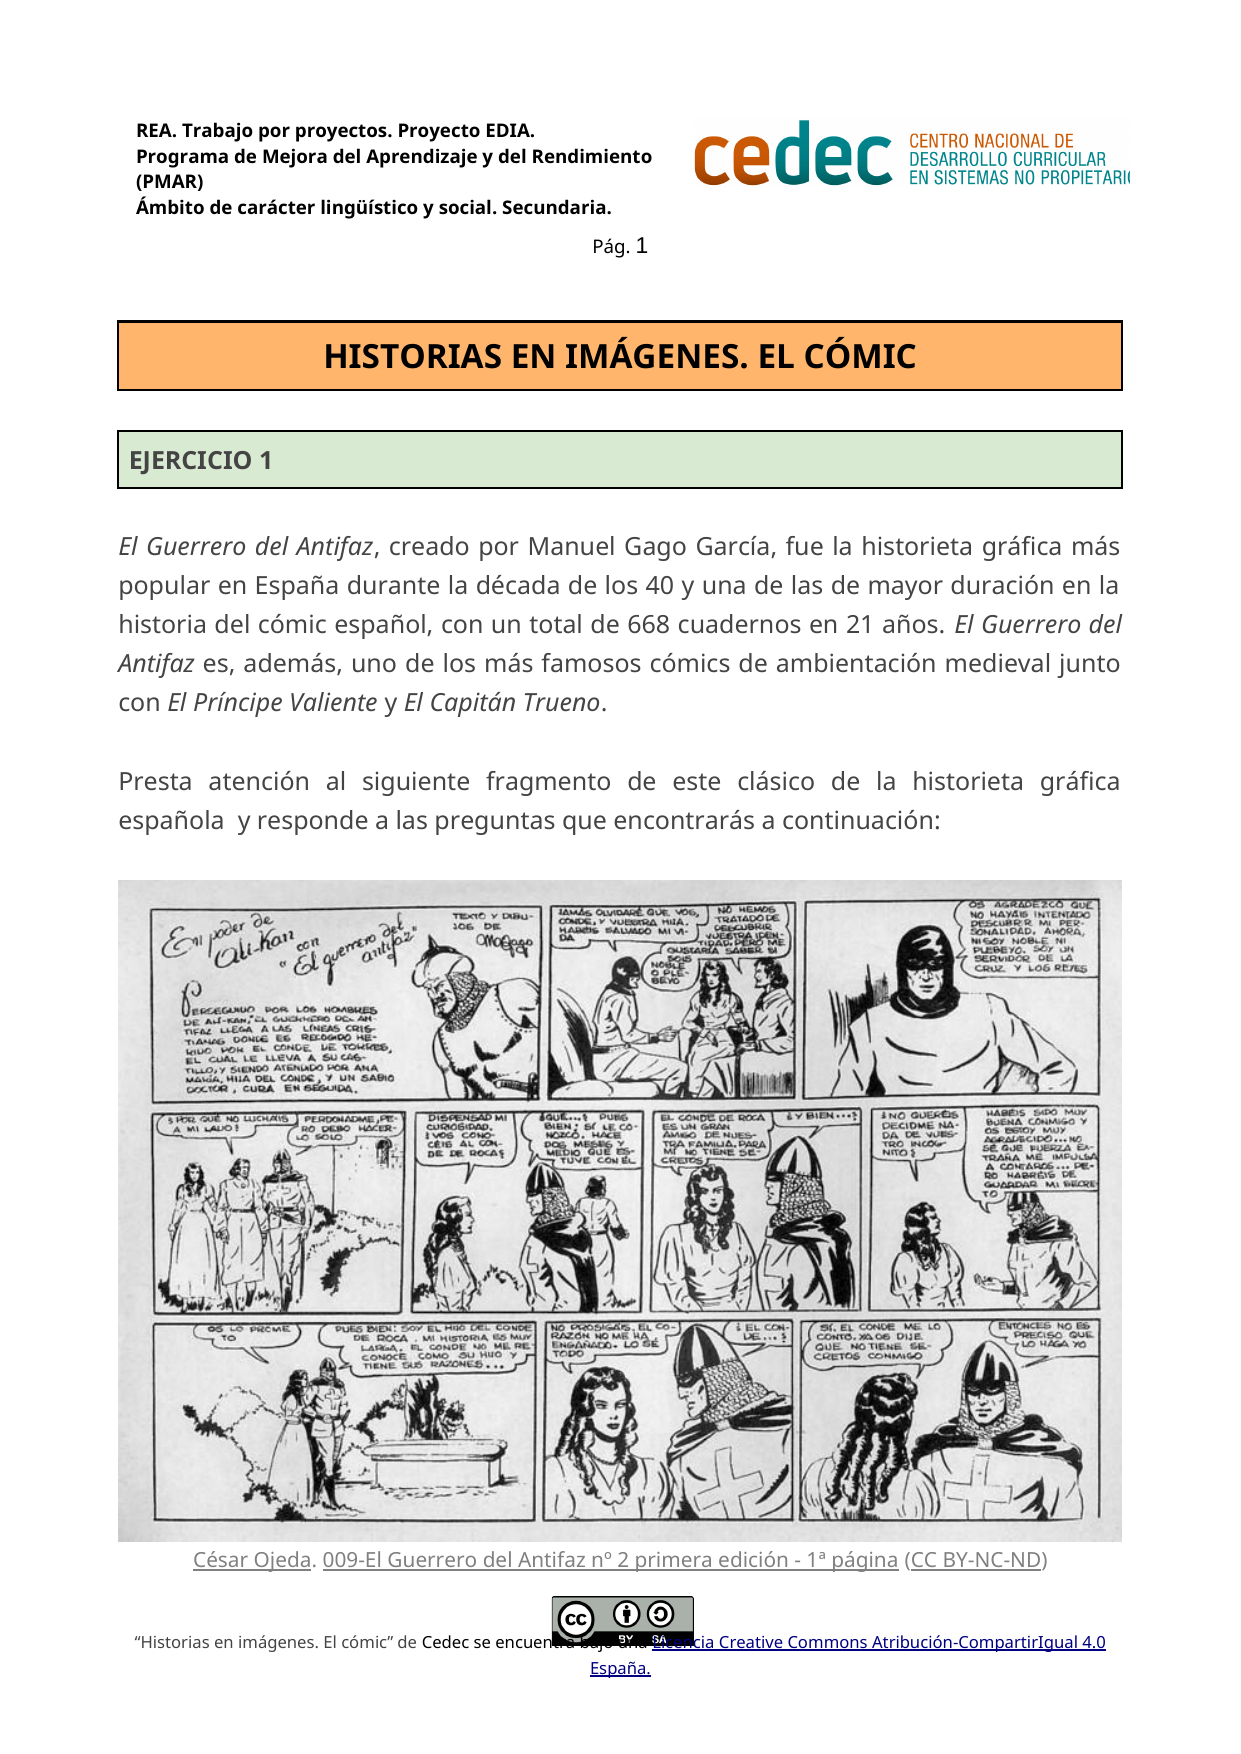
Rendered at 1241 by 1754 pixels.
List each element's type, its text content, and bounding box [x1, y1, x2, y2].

picture [118, 880, 1122, 1542]
text Presta atención al siguiente fragmento de este clásico de la historieta gráfica española y responde a las preguntas que encontrarás a continuación: [118, 763, 1122, 836]
text El Guerrero del Antifaz, creado por Manuel Gago García, fue la historieta gráfica más popular en España durante la década de los 40 y una de las de mayor duración en la historia del cómic español, con un total de 668 cuadernos en 21 años. El Guerrero del Antifaz es, además, uno de los más famosos cómics de ambientación medieval junto con El Príncipe Valiente y El Capitán Trueno. [118, 528, 1122, 719]
picture [551, 1596, 694, 1646]
picture [693, 117, 1130, 187]
text César Ojeda. 009-El Guerrero del Antifaz nº 2 primera edición - 1ª página (CC BY-NC-ND) [118, 1545, 1122, 1573]
table_header EJERCICIO 1 [119, 432, 1121, 487]
table_header HISTORIAS EN IMÁGENES. EL CÓMIC [119, 323, 1121, 389]
